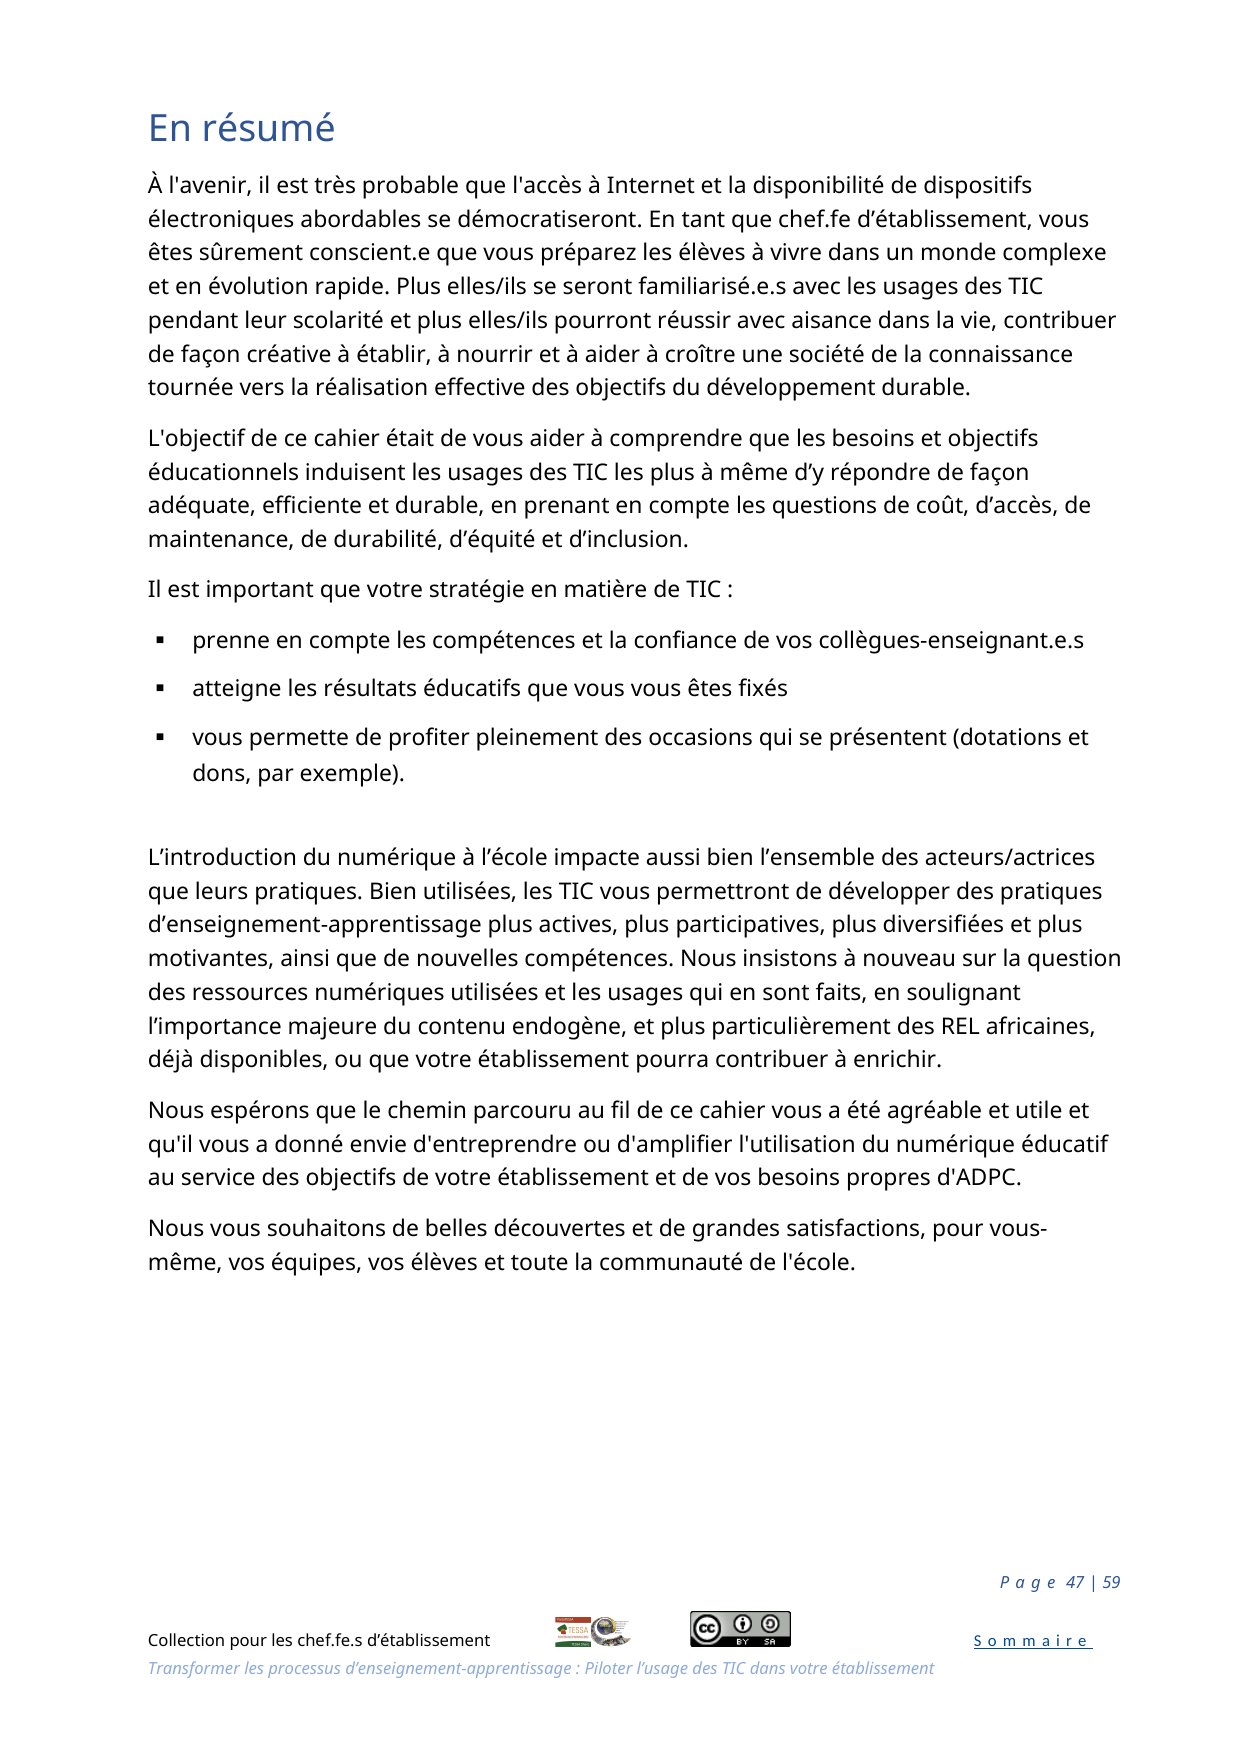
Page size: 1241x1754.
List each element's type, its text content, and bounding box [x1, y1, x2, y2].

picture [555, 1617, 631, 1647]
list atteigne les résultats éducatifs que vous vous êtes fixés [154, 672, 1122, 703]
text Nous vous souhaitons de belles découvertes et de grandes satisfactions, pour vous-même, vos équipes, vos élèves et toute la communauté de l'école. [148, 1212, 1122, 1277]
text Il est important que votre stratégie en matière de TIC : [148, 573, 1122, 604]
text L’introduction du numérique à l’école impacte aussi bien l’ensemble des acteurs/actrices que leurs pratiques. Bien utilisées, les TIC vous permettront de développer des pratiques d’enseignement-apprentissage plus actives, plus participatives, plus diversifiées et plus motivantes, ainsi que de nouvelles compétences. Nous insistons à nouveau sur la question des ressources numériques utilisées et les usages qui en sont faits, en soulignant l’importance majeure du contenu endogène, et plus particulièrement des REL africaines, déjà disponibles, ou que votre établissement pourra contribuer à enrichir. [148, 841, 1122, 1075]
list prenne en compte les compétences et la confiance de vos collègues-enseignant.e.s [154, 624, 1122, 655]
text L'objectif de ce cahier était de vous aider à comprendre que les besoins et objectifs éducationnels induisent les usages des TIC les plus à même d’y répondre de façon adéquate, efficiente et durable, en prenant en compte les questions de coût, d’accès, de maintenance, de durabilité, d’équité et d’inclusion. [148, 422, 1122, 554]
text À l'avenir, il est très probable que l'accès à Internet et la disponibilité de dispositifs électroniques abordables se démocratiseront. En tant que chef.fe d’établissement, vous êtes sûrement conscient.e que vous préparez les élèves à vivre dans un monde complexe et en évolution rapide. Plus elles/ils se seront familiarisé.e.s avec les usages des TIC pendant leur scolarité et plus elles/ils pourront réussir avec aisance dans la vie, contribuer de façon créative à établir, à nourrir et à aider à croître une société de la connaissance tournée vers la réalisation effective des objectifs du développement durable. [148, 169, 1122, 402]
subtitle En résumé [148, 101, 1122, 152]
list vous permette de profiter pleinement des occasions qui se présentent (dotations et dons, par exemple). [154, 721, 1122, 788]
text Nous espérons que le chemin parcouru au fil de ce cahier vous a été agréable et utile et qu'il vous a donné envie d'entreprendre ou d'amplifier l'utilisation du numérique éducatif au service des objectifs de votre établissement et de vos besoins propres d'ADPC. [148, 1094, 1122, 1193]
picture [690, 1611, 791, 1647]
